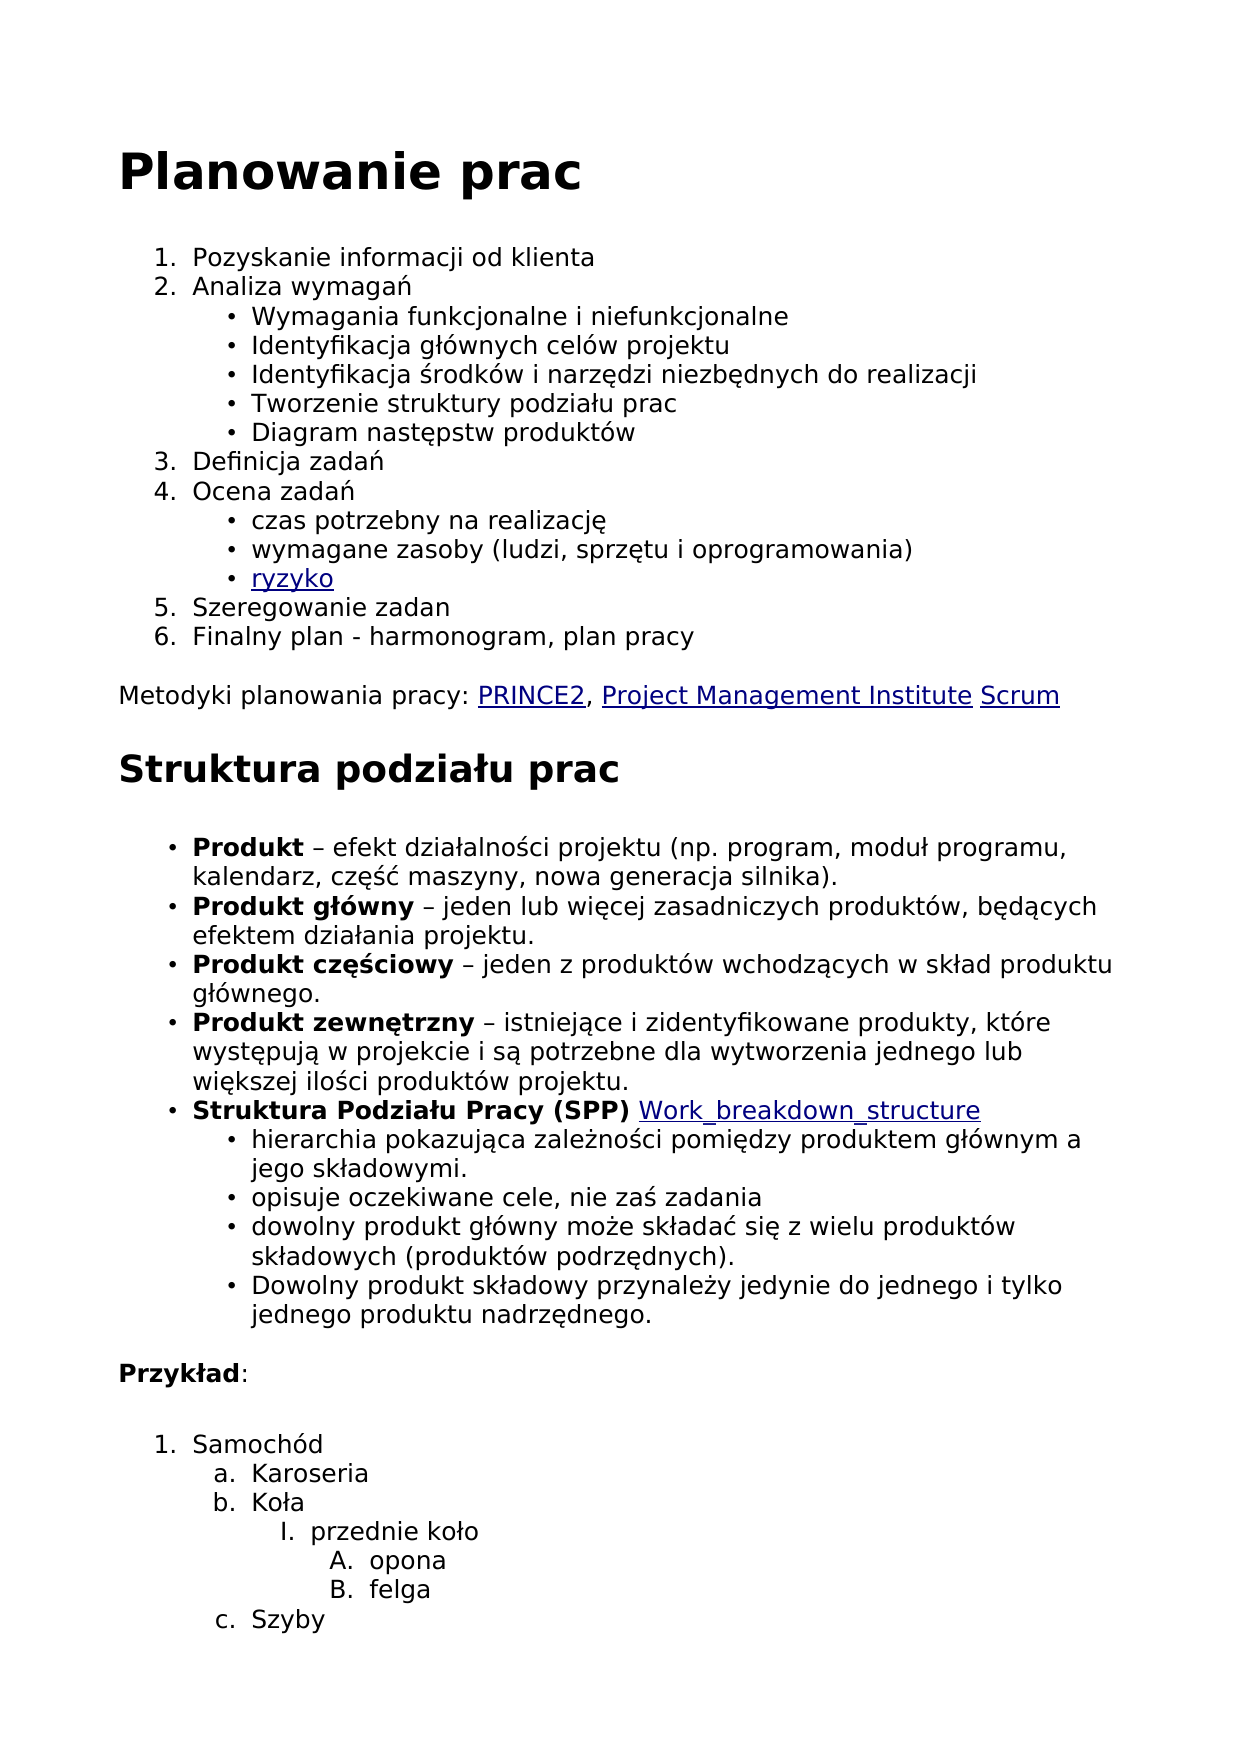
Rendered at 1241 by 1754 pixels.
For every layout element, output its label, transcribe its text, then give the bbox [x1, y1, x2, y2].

list Koła [236, 1488, 1122, 1517]
list Identyfikacja środków i narzędzi niezbędnych do realizacji [236, 360, 1122, 389]
list Struktura Podziału Pracy (SPP) Work_breakdown_structure [177, 1096, 1122, 1125]
text Metodyki planowania pracy: PRINCE2, Project Management Institute Scrum [118, 681, 1122, 710]
list dowolny produkt główny może składać się z wielu produktów składowych (produktów podrzędnych). [236, 1213, 1122, 1271]
list Tworzenie struktury podziału prac [236, 389, 1122, 418]
text Przykład: [118, 1359, 1122, 1388]
list wymagane zasoby (ludzi, sprzętu i oprogramowania) [236, 535, 1122, 564]
list czas potrzebny na realizację [236, 506, 1122, 535]
list Dowolny produkt składowy przynależy jedynie do jednego i tylko jednego produktu nadrzędnego. [236, 1271, 1122, 1329]
subtitle Planowanie prac [118, 143, 1122, 201]
subtitle Struktura podziału prac [118, 748, 1122, 791]
list Szyby [236, 1605, 1122, 1634]
list Pozyskanie informacji od klienta [177, 243, 1122, 272]
list Wymagania funkcjonalne i niefunkcjonalne [236, 302, 1122, 331]
list przednie koło [295, 1517, 1122, 1547]
list ryzyko [236, 564, 1122, 593]
list Produkt – efekt działalności projektu (np. program, moduł programu, kalendarz, część maszyny, nowa generacja silnika). [177, 833, 1122, 892]
list Produkt częściowy – jeden z produktów wchodzących w skład produktu głównego. [177, 950, 1122, 1008]
list Identyfikacja głównych celów projektu [236, 331, 1122, 360]
list opona [354, 1547, 1122, 1576]
list hierarchia pokazująca zależności pomiędzy produktem głównym a jego składowymi. [236, 1125, 1122, 1183]
list Definicja zadań [177, 447, 1122, 477]
list Ocena zadań [177, 477, 1122, 506]
list Diagram następstw produktów [236, 418, 1122, 447]
list Karoseria [236, 1459, 1122, 1488]
list Samochód [177, 1430, 1122, 1459]
list Produkt główny – jeden lub więcej zasadniczych produktów, będących efektem działania projektu. [177, 892, 1122, 950]
list opisuje oczekiwane cele, nie zaś zadania [236, 1183, 1122, 1213]
list Analiza wymagań [177, 272, 1122, 302]
list Szeregowanie zadan [177, 593, 1122, 622]
list Produkt zewnętrzny – istniejące i zidentyfikowane produkty, które występują w projekcie i są potrzebne dla wytworzenia jednego lub większej ilości produktów projektu. [177, 1008, 1122, 1096]
list Finalny plan - harmonogram, plan pracy [177, 622, 1122, 652]
list felga [354, 1576, 1122, 1605]
